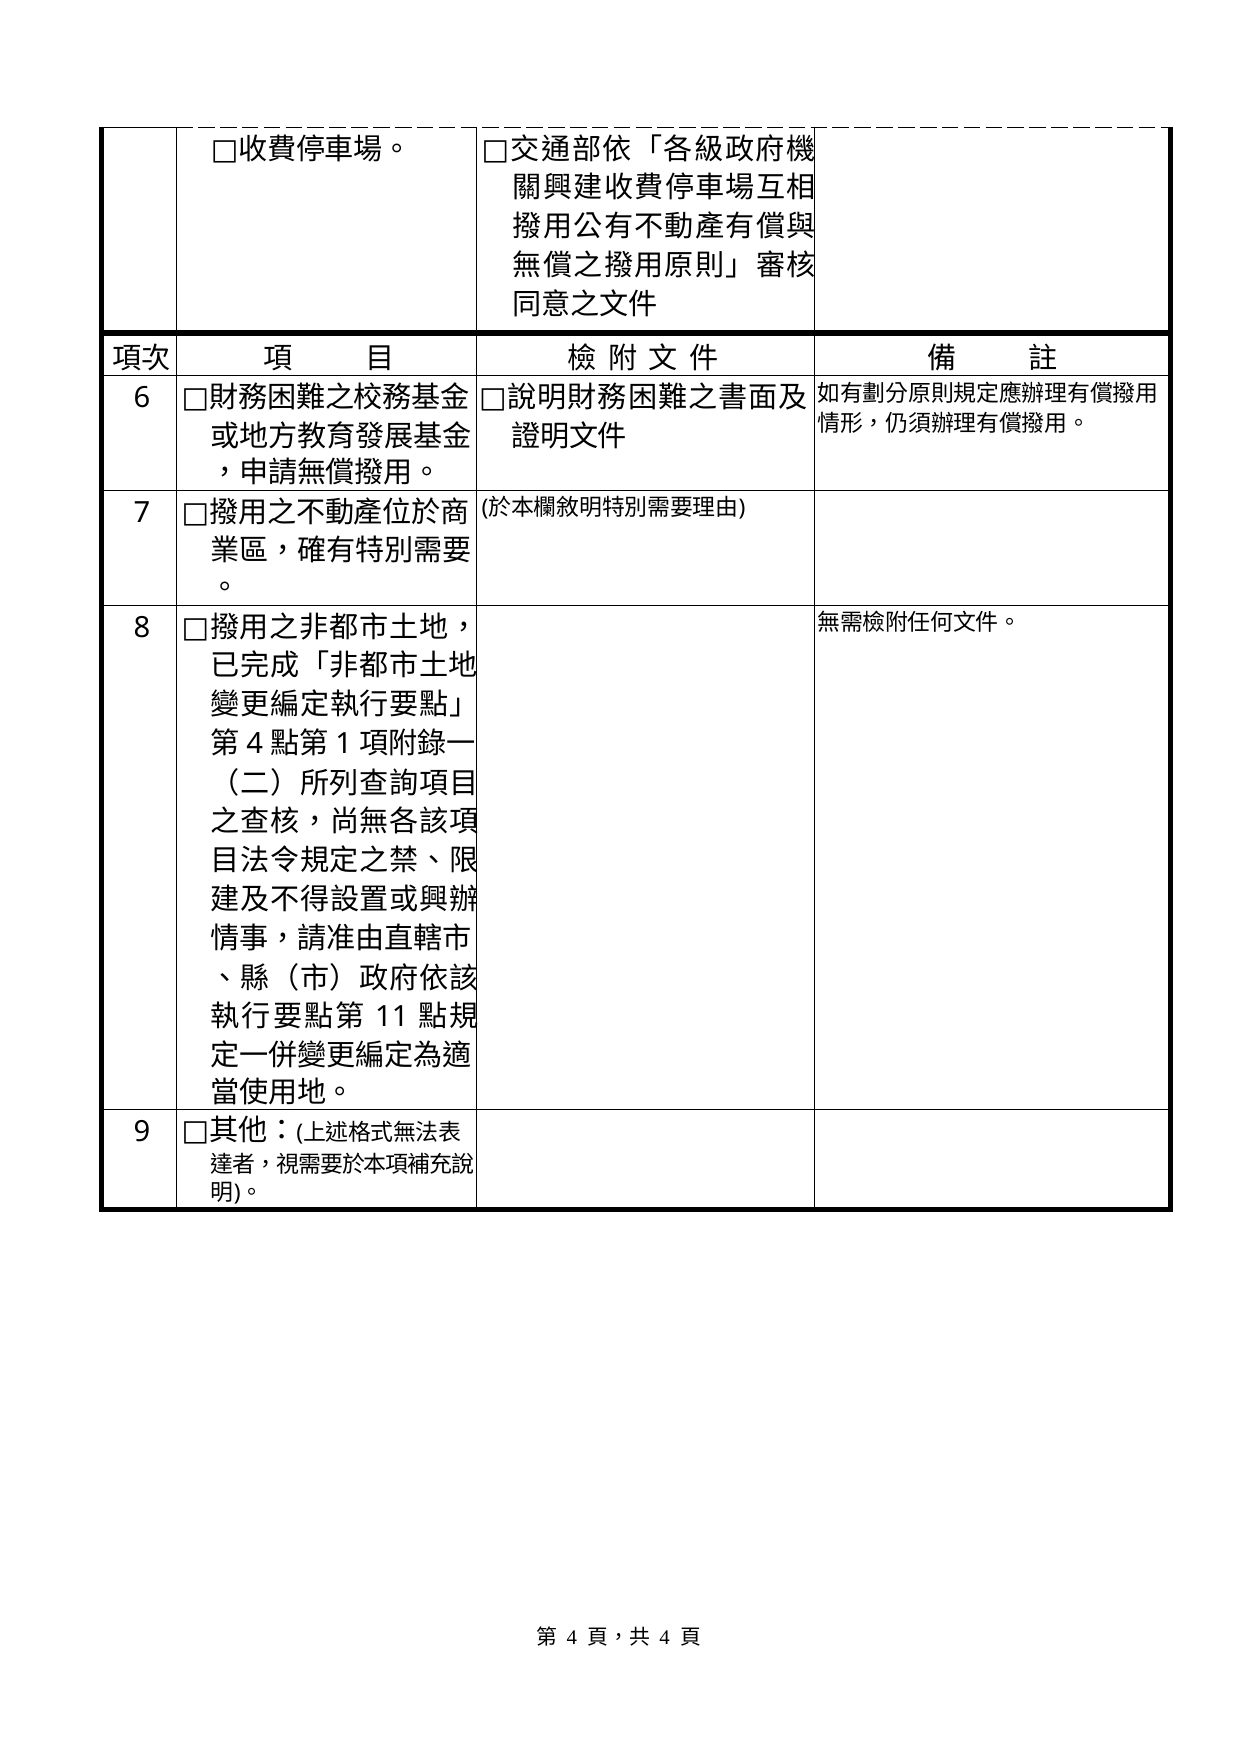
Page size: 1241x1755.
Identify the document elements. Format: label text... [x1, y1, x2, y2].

table_cell □其他：(上述格式無法表 達者，視需要於本項補充說 明)。 [177, 1110, 476, 1207]
table_cell 6 [104, 376, 176, 490]
table_cell □撥用之不動產位於商業區，確有特別需要 。 [177, 491, 476, 605]
table_cell [815, 127, 1168, 330]
table_header 項 目 [177, 336, 476, 375]
table_cell 7 [104, 491, 176, 605]
table_header 備 註 [815, 336, 1168, 375]
table_cell □交通部依「各級政府機關興建收費停車場互相撥用公有不動產有償與無償之撥用原則」審核同意之文件 [477, 127, 814, 330]
table_cell 9 [104, 1110, 176, 1207]
table_cell □財務困難之校務基金或地方教育發展基金 ，申請無償撥用。 [177, 376, 476, 490]
table_cell 8 [104, 606, 176, 1109]
table_cell [815, 491, 1168, 605]
table_header 檢 附 文 件 [477, 336, 814, 375]
table_cell [104, 128, 176, 330]
table_cell □收費停車場。 [177, 127, 476, 330]
table_cell (於本欄敘明特別需要理由) [477, 491, 814, 605]
table_cell 如有劃分原則規定應辦理有償撥用情形，仍須辦理有償撥用。 [815, 376, 1168, 490]
table_cell [815, 1110, 1168, 1207]
table_cell 無需檢附任何文件。 [815, 606, 1168, 1109]
table_cell □撥用之非都市土地，已完成「非都市土地變更編定執行要點」第 4 點第 1 項附錄一 （二）所列查詢項目之查核，尚無各該項目法令規定之禁、限建及不得設置或興辦情事，請准由直轄市 、縣（市）政府依該執行要點第 11 點規定一併變更編定為適 當使用地。 [177, 606, 476, 1109]
table_header 項次 [104, 336, 176, 375]
table_cell [477, 1110, 814, 1207]
table_cell □說明財務困難之書面及證明文件 [477, 376, 814, 490]
table_cell [477, 606, 814, 1109]
